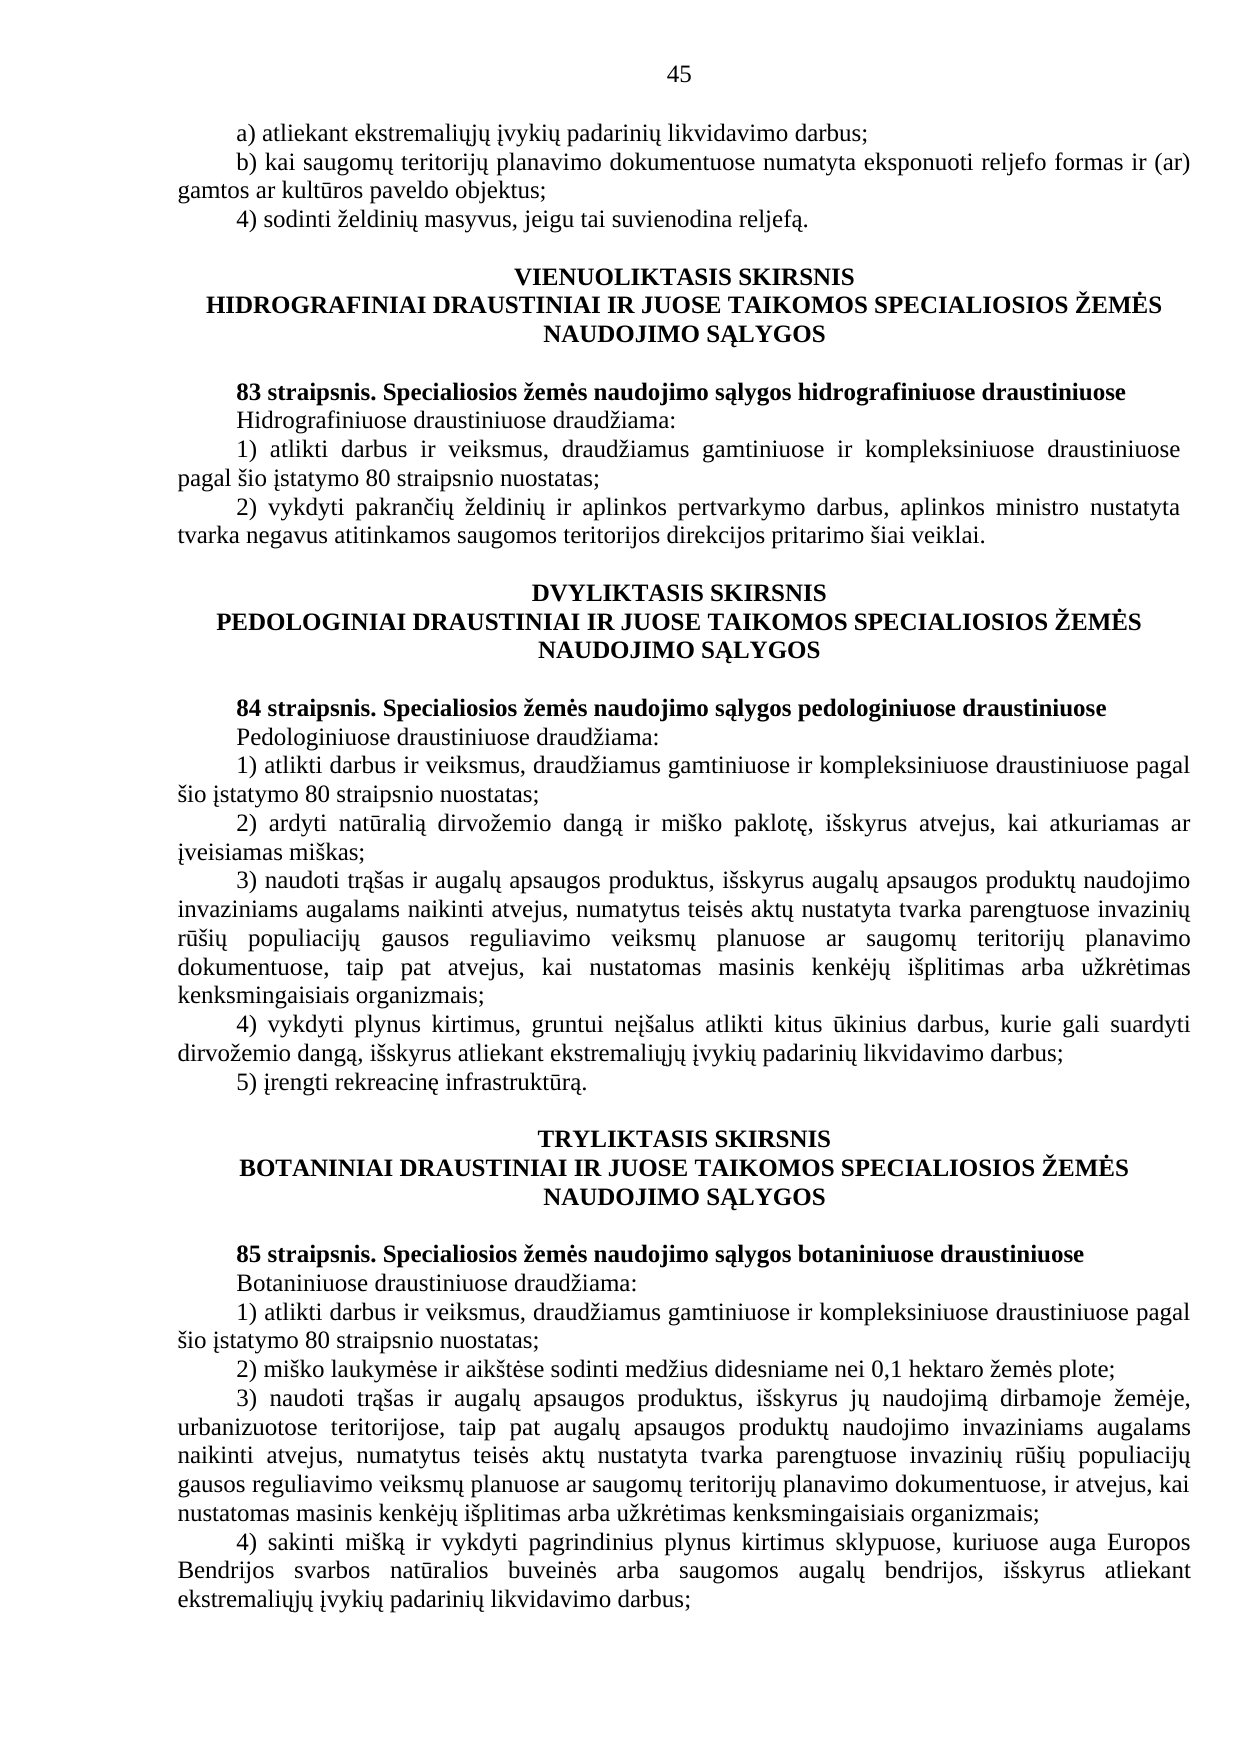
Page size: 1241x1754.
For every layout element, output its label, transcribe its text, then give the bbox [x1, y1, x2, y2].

text 4) sodinti želdinių masyvus, jeigu tai suvienodina reljefą. [236, 204, 1191, 233]
text 5) įrengti rekreacinę infrastruktūrą. [236, 1067, 1191, 1096]
text 84 straipsnis. Specialiosios žemės naudojimo sąlygos pedologiniuose draustiniuose [177, 693, 1181, 722]
text 3) naudoti trąšas ir augalų apsaugos produktus, išskyrus augalų apsaugos produktų naudojimo invaziniams augalams naikinti atvejus, numatytus teisės aktų nustatyta tvarka parengtuose invazinių rūšių populiacijų gausos reguliavimo veiksmų planuose ar saugomų teritorijų planavimo dokumentuose, taip pat atvejus, kai nustatomas masinis kenkėjų išplitimas arba užkrėtimas kenksmingaisiais organizmais; [177, 866, 1191, 1009]
text PEDOLOGINIAI DRAUSTINIAI IR JUOSE TAIKOMOS SPECIALIOSIOS ŽEMĖS NAUDOJIMO SĄLYGOS [177, 607, 1181, 664]
text Botaniniuose draustiniuose draudžiama: [177, 1268, 1191, 1297]
text b) kai saugomų teritorijų planavimo dokumentuose numatyta eksponuoti reljefo formas ir (ar) gamtos ar kultūros paveldo objektus; [177, 147, 1191, 204]
text 4) vykdyti plynus kirtimus, gruntui neįšalus atlikti kitus ūkinius darbus, kurie gali suardyti dirvožemio dangą, išskyrus atliekant ekstremaliųjų įvykių padarinių likvidavimo darbus; [177, 1009, 1191, 1067]
text 3) naudoti trąšas ir augalų apsaugos produktus, išskyrus jų naudojimą dirbamoje žemėje, urbanizuotose teritorijose, taip pat augalų apsaugos produktų naudojimo invaziniams augalams naikinti atvejus, numatytus teisės aktų nustatyta tvarka parengtuose invazinių rūšių populiacijų gausos reguliavimo veiksmų planuose ar saugomų teritorijų planavimo dokumentuose, ir atvejus, kai nustatomas masinis kenkėjų išplitimas arba užkrėtimas kenksmingaisiais organizmais; [177, 1383, 1191, 1527]
text 1) atlikti darbus ir veiksmus, draudžiamus gamtiniuose ir kompleksiniuose draustiniuose pagal šio įstatymo 80 straipsnio nuostatas; [177, 1297, 1191, 1354]
text HIDROGRAFINIAI DRAUSTINIAI IR JUOSE TAIKOMOS SPECIALIOSIOS ŽEMĖS NAUDOJIMO SĄLYGOS [177, 291, 1191, 348]
text 4) sakinti mišką ir vykdyti pagrindinius plynus kirtimus sklypuose, kuriuose auga Europos Bendrijos svarbos natūralios buveinės arba saugomos augalų bendrijos, išskyrus atliekant ekstremaliųjų įvykių padarinių likvidavimo darbus; [177, 1527, 1191, 1613]
text 83 straipsnis. Specialiosios žemės naudojimo sąlygos hidrografiniuose draustiniuose [177, 377, 1181, 406]
text BOTANINIAI DRAUSTINIAI IR JUOSE TAIKOMOS SPECIALIOSIOS ŽEMĖS NAUDOJIMO SĄLYGOS [177, 1153, 1191, 1211]
text VIENUOLIKTASIS SKIRSNIS [177, 262, 1191, 291]
text a) atliekant ekstremaliųjų įvykių padarinių likvidavimo darbus; [177, 118, 1191, 147]
text 2) miško laukymėse ir aikštėse sodinti medžius didesniame nei 0,1 hektaro žemės plote; [177, 1354, 1191, 1383]
text Pedologiniuose draustiniuose draudžiama: [177, 722, 1181, 751]
text 1) atlikti darbus ir veiksmus, draudžiamus gamtiniuose ir kompleksiniuose draustiniuose pagal šio įstatymo 80 straipsnio nuostatas; [177, 751, 1191, 808]
text 85 straipsnis. Specialiosios žemės naudojimo sąlygos botaniniuose draustiniuose [177, 1239, 1191, 1268]
text 1) atlikti darbus ir veiksmus, draudžiamus gamtiniuose ir kompleksiniuose draustiniuose pagal šio įstatymo 80 straipsnio nuostatas; [177, 434, 1181, 492]
text TRYLIKTASIS SKIRSNIS [177, 1124, 1191, 1153]
text 2) ardyti natūralią dirvožemio dangą ir miško paklotę, išskyrus atvejus, kai atkuriamas ar įveisiamas miškas; [177, 808, 1191, 866]
text 2) vykdyti pakrančių želdinių ir aplinkos pertvarkymo darbus, aplinkos ministro nustatyta tvarka negavus atitinkamos saugomos teritorijos direkcijos pritarimo šiai veiklai. [177, 492, 1181, 549]
text DVYLIKTASIS SKIRSNIS [177, 578, 1181, 607]
text Hidrografiniuose draustiniuose draudžiama: [177, 406, 1181, 434]
